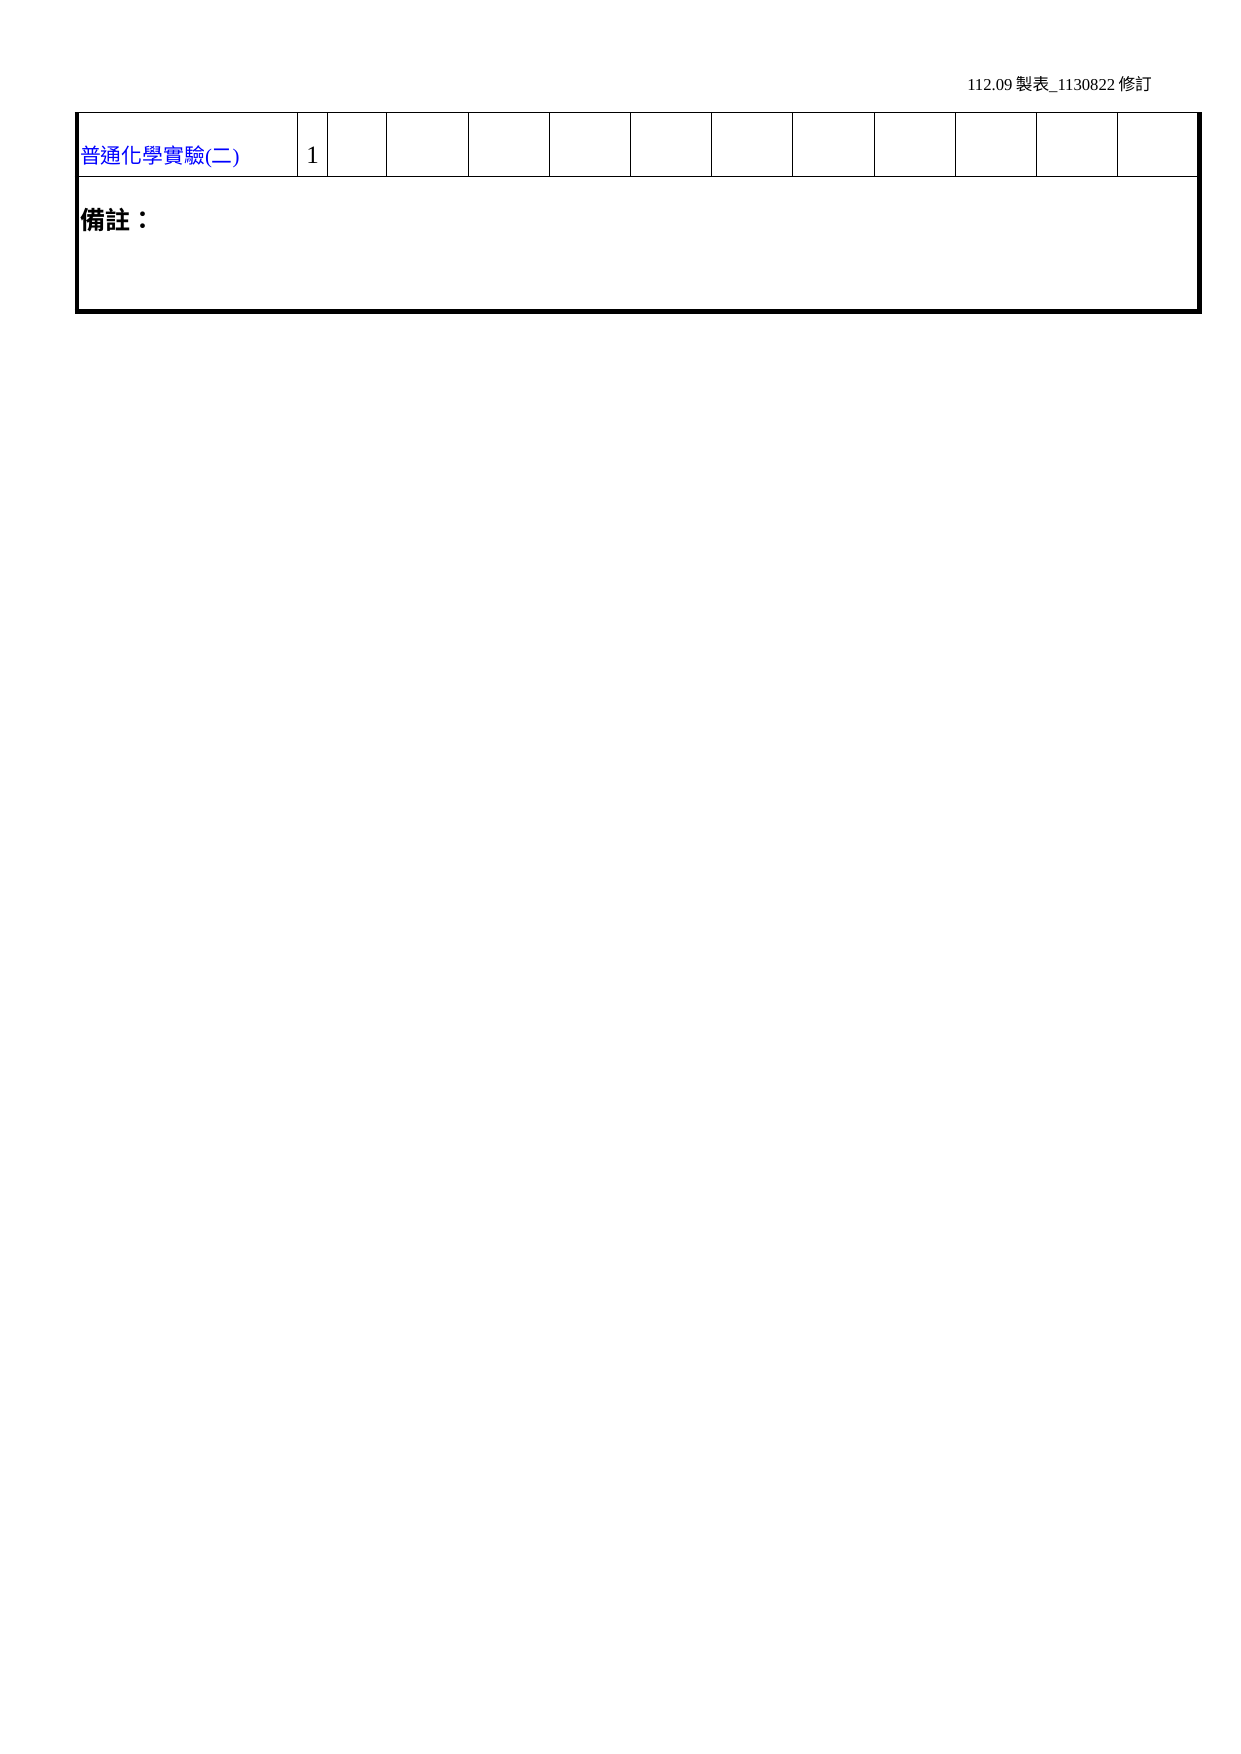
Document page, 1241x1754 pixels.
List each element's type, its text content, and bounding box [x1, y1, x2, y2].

table_cell 普通化學實驗(二) [79, 113, 297, 176]
table_cell [387, 113, 468, 176]
table_cell [1037, 113, 1117, 176]
table_cell [1118, 113, 1197, 176]
table_cell [793, 113, 874, 176]
table_cell [328, 113, 386, 176]
table_cell 1 [298, 113, 327, 176]
table_cell [469, 113, 549, 176]
table_cell [631, 113, 711, 176]
table_cell [956, 113, 1036, 176]
table_cell 備註： [79, 177, 1197, 309]
table_cell [712, 113, 792, 176]
table_cell [550, 113, 630, 176]
table_cell [875, 113, 955, 176]
